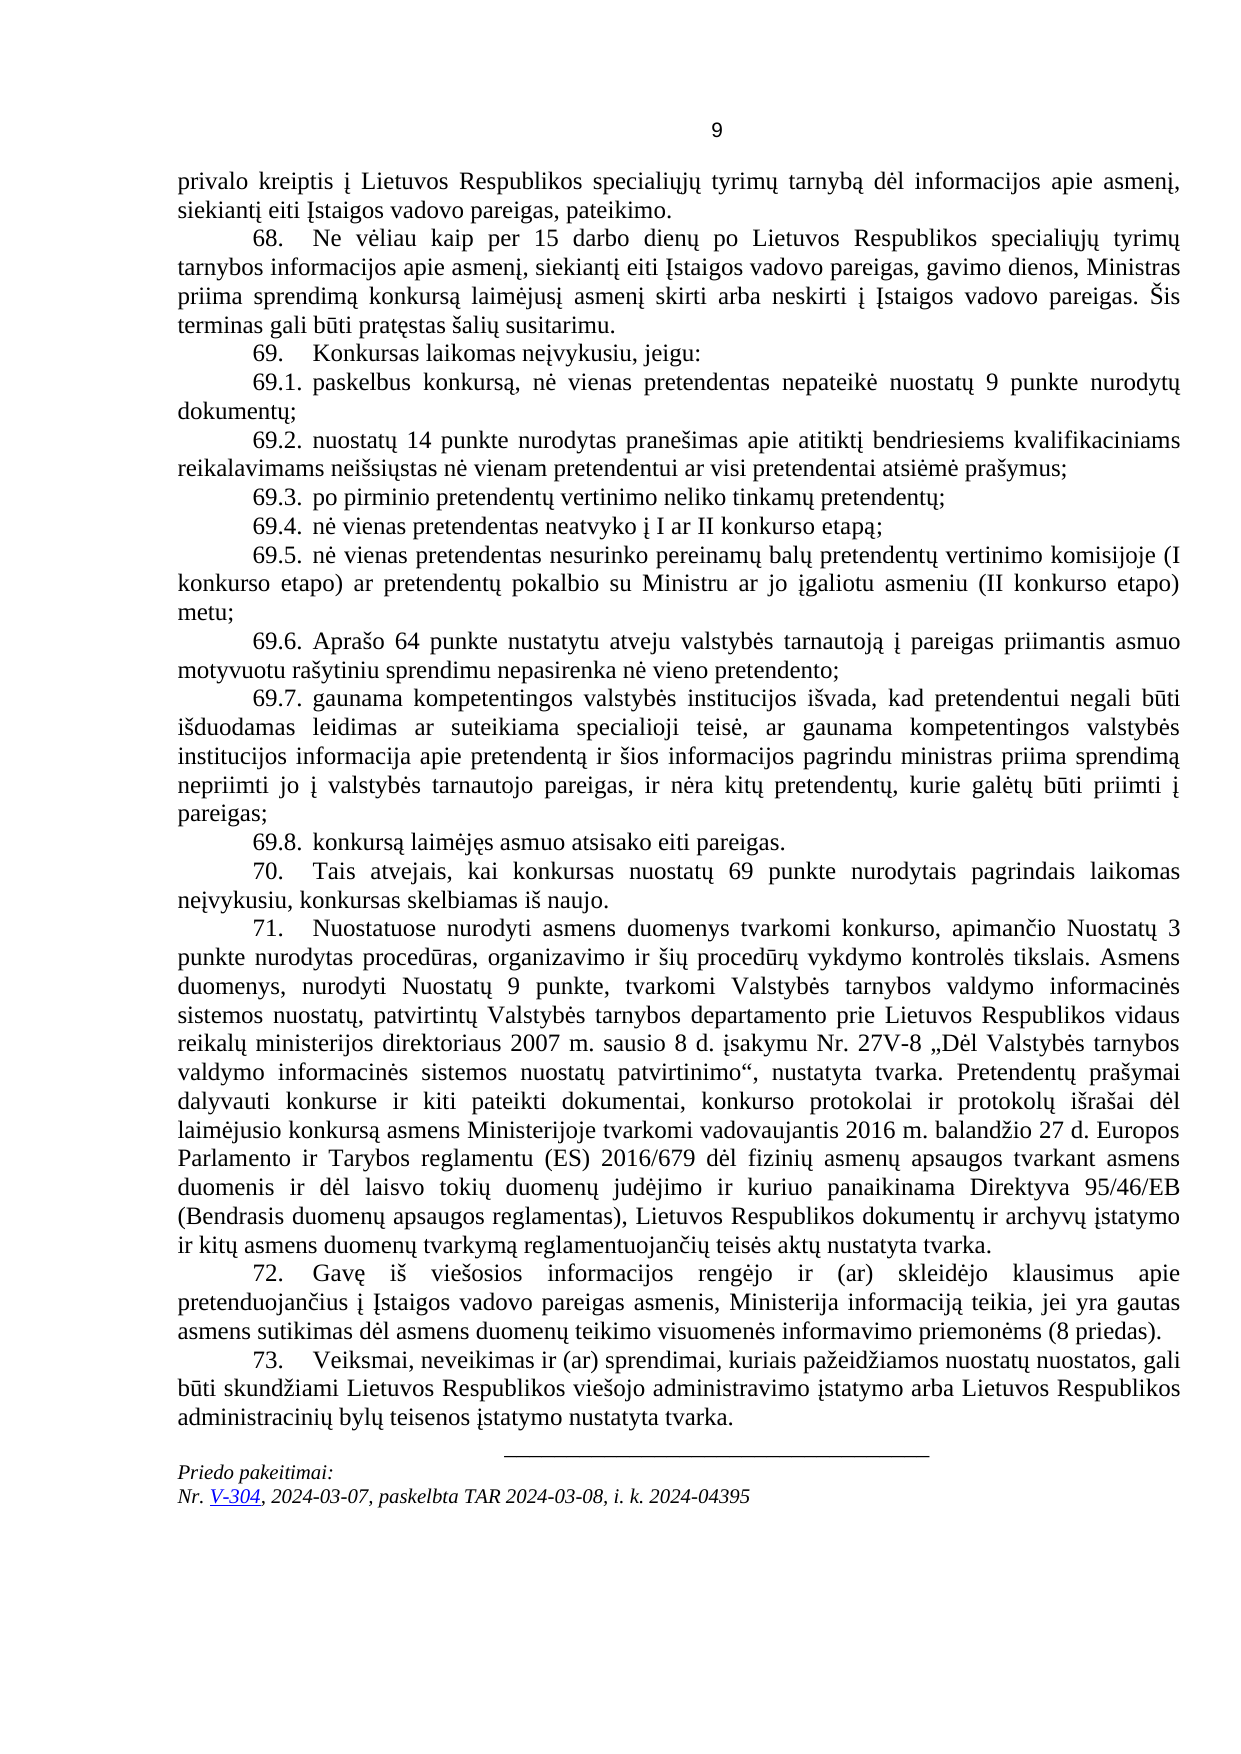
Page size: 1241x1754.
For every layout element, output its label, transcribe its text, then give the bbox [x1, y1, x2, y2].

text privalo kreiptis į Lietuvos Respublikos specialiųjų tyrimų tarnybą dėl informacijos apie asmenį, siekiantį eiti Įstaigos vadovo pareigas, pateikimo. [177, 166, 1181, 223]
text 69.1. paskelbus konkursą, nė vienas pretendentas nepateikė nuostatų 9 punkte nurodytų dokumentų; [177, 367, 1181, 425]
text 69.2. nuostatų 14 punkte nurodytas pranešimas apie atitiktį bendriesiems kvalifikaciniams reikalavimams neišsiųstas nė vienam pretendentui ar visi pretendentai atsiėmė prašymus; [177, 425, 1181, 482]
text 69.6. Aprašo 64 punkte nustatytu atveju valstybės tarnautoją į pareigas priimantis asmuo motyvuotu rašytiniu sprendimu nepasirenka nė vieno pretendento; [177, 626, 1181, 683]
text 69.7. gaunama kompetentingos valstybės institucijos išvada, kad pretendentui negali būti išduodamas leidimas ar suteikiama specialioji teisė, ar gaunama kompetentingos valstybės institucijos informacija apie pretendentą ir šios informacijos pagrindu ministras priima sprendimą nepriimti jo į valstybės tarnautojo pareigas, ir nėra kitų pretendentų, kurie galėtų būti priimti į pareigas; [177, 683, 1181, 827]
text 70. Tais atvejais, kai konkursas nuostatų 69 punkte nurodytais pagrindais laikomas neįvykusiu, konkursas skelbiamas iš naujo. [177, 856, 1181, 913]
text 68. Ne vėliau kaip per 15 darbo dienų po Lietuvos Respublikos specialiųjų tyrimų tarnybos informacijos apie asmenį, siekiantį eiti Įstaigos vadovo pareigas, gavimo dienos, Ministras priima sprendimą konkursą laimėjusį asmenį skirti arba neskirti į Įstaigos vadovo pareigas. Šis terminas gali būti pratęstas šalių susitarimu. [177, 223, 1181, 338]
text 72. Gavę iš viešosios informacijos rengėjo ir (ar) skleidėjo klausimus apie pretenduojančius į Įstaigos vadovo pareigas asmenis, Ministerija informaciją teikia, jei yra gautas asmens sutikimas dėl asmens duomenų teikimo visuomenės informavimo priemonėms (8 priedas). [177, 1258, 1181, 1345]
text 69. Konkursas laikomas neįvykusiu, jeigu: [177, 338, 1181, 367]
text __________________________________ [177, 1431, 1181, 1460]
text 73. Veiksmai, neveikimas ir (ar) sprendimai, kuriais pažeidžiamos nuostatų nuostatos, gali būti skundžiami Lietuvos Respublikos viešojo administravimo įstatymo arba Lietuvos Respublikos administracinių bylų teisenos įstatymo nustatyta tvarka. [177, 1345, 1181, 1431]
text 69.3. po pirminio pretendentų vertinimo neliko tinkamų pretendentų; [177, 482, 1181, 511]
text 69.5. nė vienas pretendentas nesurinko pereinamų balų pretendentų vertinimo komisijoje (I konkurso etapo) ar pretendentų pokalbio su Ministru ar jo įgaliotu asmeniu (II konkurso etapo) metu; [177, 540, 1181, 626]
text Priedo pakeitimai: [177, 1460, 1181, 1484]
text Nr. V-304, 2024-03-07, paskelbta TAR 2024-03-08, i. k. 2024-04395 [177, 1484, 1181, 1508]
text 71. Nuostatuose nurodyti asmens duomenys tvarkomi konkurso, apimančio Nuostatų 3 punkte nurodytas procedūras, organizavimo ir šių procedūrų vykdymo kontrolės tikslais. Asmens duomenys, nurodyti Nuostatų 9 punkte, tvarkomi Valstybės tarnybos valdymo informacinės sistemos nuostatų, patvirtintų Valstybės tarnybos departamento prie Lietuvos Respublikos vidaus reikalų ministerijos direktoriaus 2007 m. sausio 8 d. įsakymu Nr. 27V-8 „Dėl Valstybės tarnybos valdymo informacinės sistemos nuostatų patvirtinimo“, nustatyta tvarka. Pretendentų prašymai dalyvauti konkurse ir kiti pateikti dokumentai, konkurso protokolai ir protokolų išrašai dėl laimėjusio konkursą asmens Ministerijoje tvarkomi vadovaujantis 2016 m. balandžio 27 d. Europos Parlamento ir Tarybos reglamentu (ES) 2016/679 dėl fizinių asmenų apsaugos tvarkant asmens duomenis ir dėl laisvo tokių duomenų judėjimo ir kuriuo panaikinama Direktyva 95/46/EB (Bendrasis duomenų apsaugos reglamentas), Lietuvos Respublikos dokumentų ir archyvų įstatymo ir kitų asmens duomenų tvarkymą reglamentuojančių teisės aktų nustatyta tvarka. [177, 913, 1181, 1258]
text 69.4. nė vienas pretendentas neatvyko į I ar II konkurso etapą; [177, 511, 1181, 540]
text 69.8. konkursą laimėjęs asmuo atsisako eiti pareigas. [177, 827, 1181, 856]
